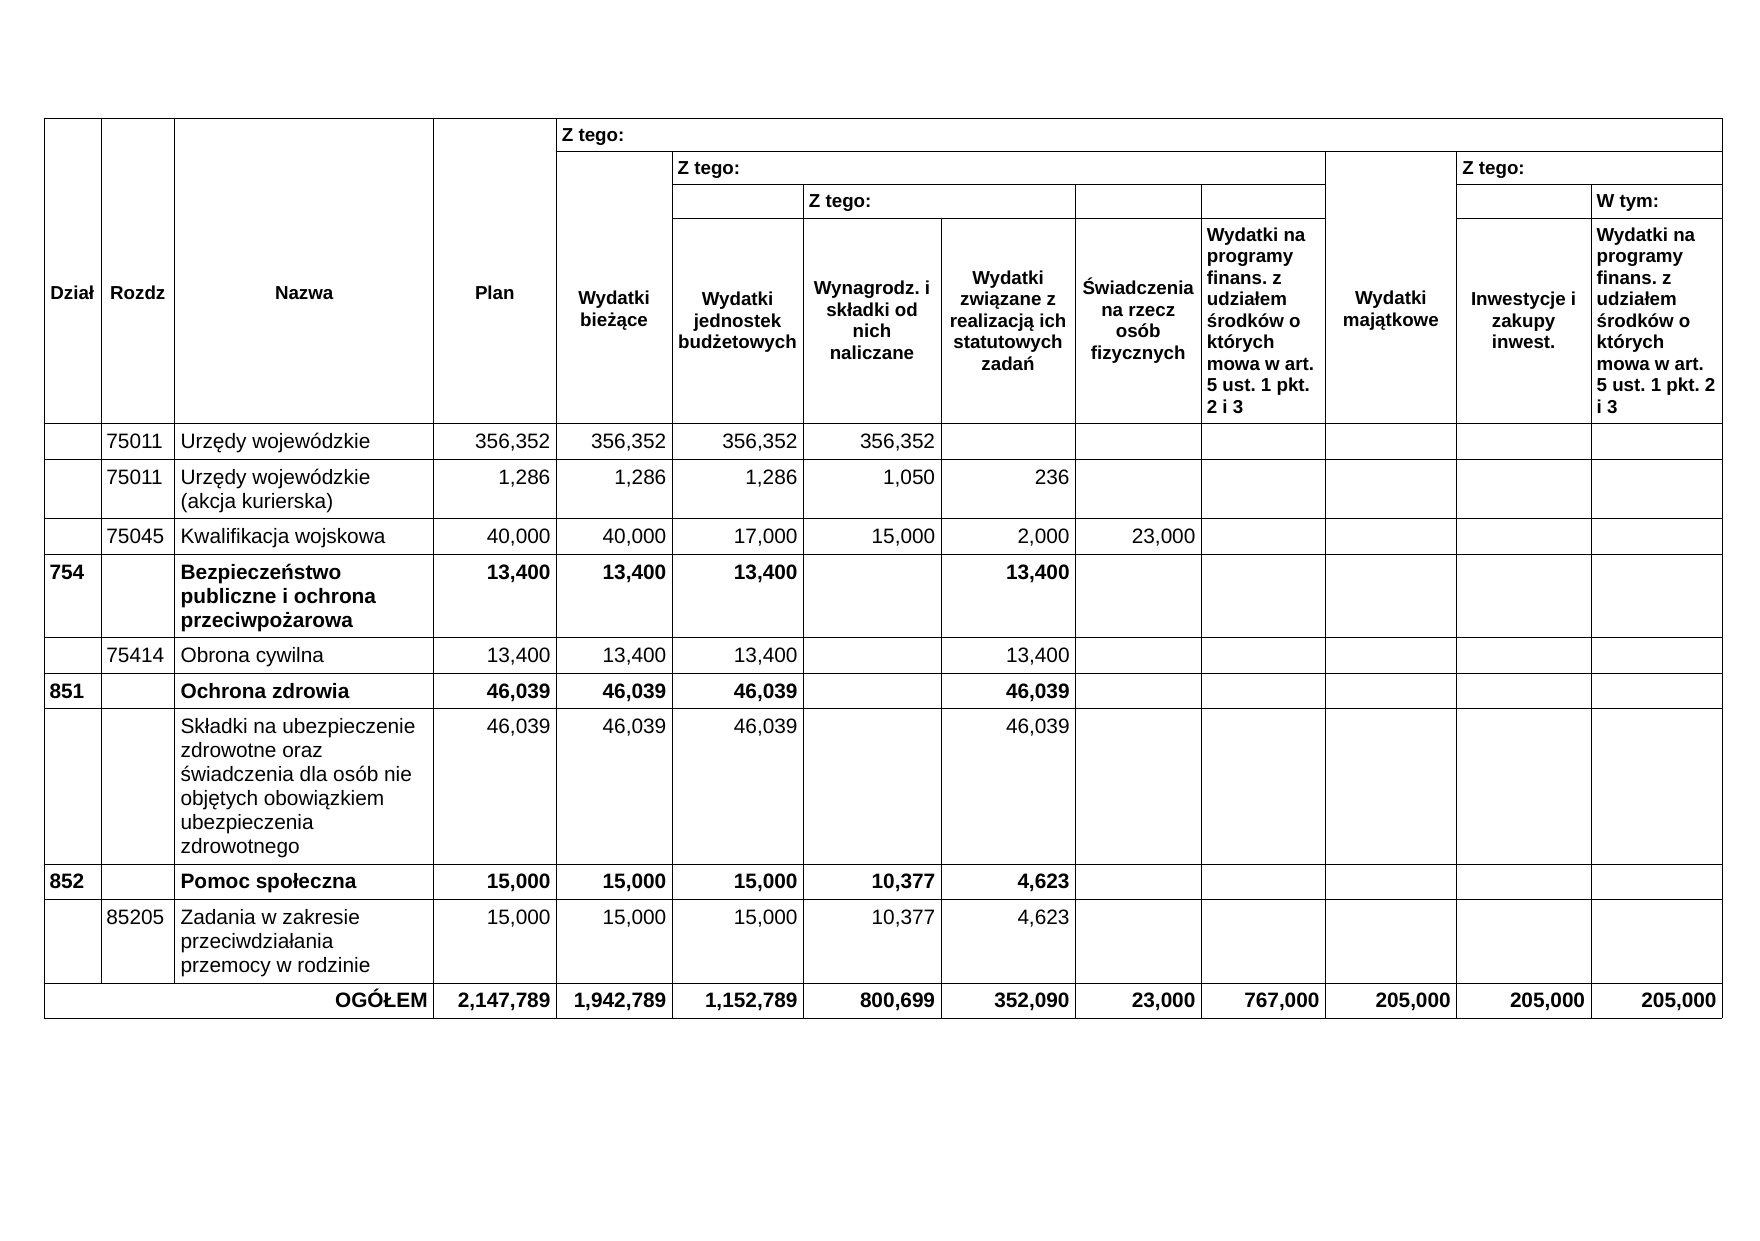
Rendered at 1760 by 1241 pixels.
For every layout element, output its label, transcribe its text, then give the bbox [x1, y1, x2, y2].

table_cell [1592, 638, 1722, 673]
table_cell [1326, 674, 1456, 708]
table_cell 13 400 [673, 638, 803, 673]
table_cell 13 400 [557, 638, 672, 673]
table_cell 205 000 [1592, 984, 1722, 1018]
table_cell Pomoc społeczna [175, 865, 433, 899]
table_cell [1076, 900, 1201, 982]
table_cell Zadania w zakresie przeciwdziałania przemocy w rodzinie [175, 900, 433, 982]
table_cell [102, 709, 174, 863]
table_cell [1202, 460, 1325, 518]
table_cell 23 000 [1076, 984, 1201, 1018]
table_cell 356 352 [673, 424, 803, 459]
table_cell Wynagrodz. i składki od nich naliczane [804, 219, 941, 423]
table_cell 17 000 [673, 519, 803, 554]
table_cell 1 286 [557, 460, 672, 518]
table_cell [1202, 519, 1325, 554]
table_cell 754 [45, 555, 101, 637]
table_cell 75011 [102, 424, 174, 459]
table_cell 1 050 [804, 460, 941, 518]
table_cell 4 623 [942, 865, 1075, 899]
table_cell [45, 709, 101, 863]
table_cell 10 377 [804, 865, 941, 899]
table_cell [1326, 460, 1456, 518]
table_cell 85205 [102, 900, 174, 982]
table_cell 356 352 [557, 424, 672, 459]
table_cell [102, 865, 174, 899]
table_cell Wydatki majątkowe [1326, 152, 1456, 423]
table_cell [1076, 674, 1201, 708]
table_cell W tym: [1592, 185, 1722, 217]
table_cell [1326, 900, 1456, 982]
table_cell [1592, 460, 1722, 518]
table_cell [1457, 900, 1591, 982]
table_cell OGÓŁEM [45, 984, 433, 1018]
table_cell 46 039 [673, 674, 803, 708]
table_cell [1326, 709, 1456, 863]
table_cell [1202, 555, 1325, 637]
table_cell 356 352 [804, 424, 941, 459]
table_cell Obrona cywilna [175, 638, 433, 673]
table_cell [1457, 638, 1591, 673]
table_cell [1592, 424, 1722, 459]
table_cell 13 400 [673, 555, 803, 637]
table_cell [1076, 185, 1201, 217]
table_cell [1592, 865, 1722, 899]
table_cell [1457, 460, 1591, 518]
table_cell Ochrona zdrowia [175, 674, 433, 708]
table_cell [45, 900, 101, 982]
table_cell 75011 [102, 460, 174, 518]
table_cell 1 286 [673, 460, 803, 518]
table_cell Wydatki na programy finans. z udziałem środków o których mowa w art. 5 ust. 1 pkt. 2 i 3 [1592, 219, 1722, 423]
table_cell [804, 638, 941, 673]
table_cell 15 000 [673, 865, 803, 899]
table_cell Wydatki związane z realizacją ich statutowych zadań [942, 219, 1075, 423]
table_cell 13 400 [434, 555, 556, 637]
table_cell Świadczenia na rzecz osób fizycznych [1076, 219, 1201, 423]
table_cell [45, 424, 101, 459]
table_cell [1326, 424, 1456, 459]
table_cell [1326, 638, 1456, 673]
table_cell 15 000 [434, 900, 556, 982]
table_cell [1076, 638, 1201, 673]
table_cell [1202, 674, 1325, 708]
table_cell 13 400 [557, 555, 672, 637]
table_cell [1457, 709, 1591, 863]
table_cell [804, 555, 941, 637]
table_cell Wydatki na programy finans. z udziałem środków o których mowa w art. 5 ust. 1 pkt. 2 i 3 [1202, 219, 1325, 423]
table_cell 1 942 789 [557, 984, 672, 1018]
table_cell [1592, 674, 1722, 708]
table_cell 23 000 [1076, 519, 1201, 554]
table_cell Kwalifikacja wojskowa [175, 519, 433, 554]
table_cell 46 039 [434, 709, 556, 863]
table_cell [1202, 424, 1325, 459]
table_cell [1202, 185, 1325, 217]
table_cell [1326, 519, 1456, 554]
table_cell [1076, 709, 1201, 863]
table_cell [1592, 709, 1722, 863]
table_cell [1592, 555, 1722, 637]
table_cell [1457, 424, 1591, 459]
table_cell [1326, 865, 1456, 899]
table_cell [1202, 709, 1325, 863]
table_cell 4 623 [942, 900, 1075, 982]
table_cell 46 039 [673, 709, 803, 863]
table_cell Z tego: [804, 185, 1075, 217]
table_cell [102, 555, 174, 637]
table_cell 767 000 [1202, 984, 1325, 1018]
table_cell [1076, 555, 1201, 637]
table_cell Rozdz [102, 119, 174, 423]
table_cell 46 039 [557, 674, 672, 708]
table_cell Z tego: [673, 152, 1325, 184]
table_cell [673, 185, 803, 217]
table_cell 46 039 [434, 674, 556, 708]
table_cell Bezpieczeństwo publiczne i ochrona przeciwpożarowa [175, 555, 433, 637]
table_cell 2 000 [942, 519, 1075, 554]
table_cell Urzędy wojewódzkie [175, 424, 433, 459]
table_cell Dział [45, 119, 101, 423]
table_cell 13 400 [942, 555, 1075, 637]
table_cell 236 [942, 460, 1075, 518]
table_cell [1457, 519, 1591, 554]
table_cell 356 352 [434, 424, 556, 459]
table_cell [1202, 865, 1325, 899]
table_cell [942, 424, 1075, 459]
table_cell 46 039 [557, 709, 672, 863]
table_cell [1076, 865, 1201, 899]
table_cell [45, 638, 101, 673]
table_cell Urzędy wojewódzkie (akcja kurierska) [175, 460, 433, 518]
table_cell 75045 [102, 519, 174, 554]
table_cell Wydatki jednostek budżetowych [673, 219, 803, 423]
table_cell Wydatki bieżące [557, 152, 672, 423]
table_cell 2 147 789 [434, 984, 556, 1018]
table_cell 851 [45, 674, 101, 708]
table_cell Składki na ubezpieczenie zdrowotne oraz świadczenia dla osób nie objętych obowiązkiem ubezpieczenia zdrowotnego [175, 709, 433, 863]
table_cell Z tego: [1457, 152, 1722, 184]
table_cell [804, 674, 941, 708]
table_cell 205 000 [1326, 984, 1456, 1018]
table_cell [1457, 185, 1591, 217]
table_cell [1202, 900, 1325, 982]
table_cell 15 000 [673, 900, 803, 982]
table_cell [1076, 460, 1201, 518]
table_cell [1592, 900, 1722, 982]
table_cell Plan [434, 119, 556, 423]
table_cell [102, 674, 174, 708]
table_cell 40 000 [557, 519, 672, 554]
table_cell 15 000 [557, 865, 672, 899]
table_cell 13 400 [942, 638, 1075, 673]
table_cell 46 039 [942, 709, 1075, 863]
table_cell 13 400 [434, 638, 556, 673]
table_cell [1326, 555, 1456, 637]
table_cell 40 000 [434, 519, 556, 554]
table_cell [1457, 674, 1591, 708]
table_cell [1076, 424, 1201, 459]
table_cell [1592, 519, 1722, 554]
table_cell 10 377 [804, 900, 941, 982]
table_cell Inwestycje i zakupy inwest. [1457, 219, 1591, 423]
table_cell [1202, 638, 1325, 673]
table_cell [1457, 555, 1591, 637]
table_cell 1 286 [434, 460, 556, 518]
table_cell 205 000 [1457, 984, 1591, 1018]
table_cell 15 000 [557, 900, 672, 982]
table_cell [45, 460, 101, 518]
table_cell 15 000 [434, 865, 556, 899]
table_cell 1 152 789 [673, 984, 803, 1018]
table_cell [804, 709, 941, 863]
table_cell [1457, 865, 1591, 899]
table_cell 46 039 [942, 674, 1075, 708]
table_cell [45, 519, 101, 554]
table_cell 852 [45, 865, 101, 899]
table_cell 800 699 [804, 984, 941, 1018]
table_cell Nazwa [175, 119, 433, 423]
table_cell 15 000 [804, 519, 941, 554]
table_cell Z tego: [557, 119, 1722, 151]
table_cell 352 090 [942, 984, 1075, 1018]
table_cell 75414 [102, 638, 174, 673]
